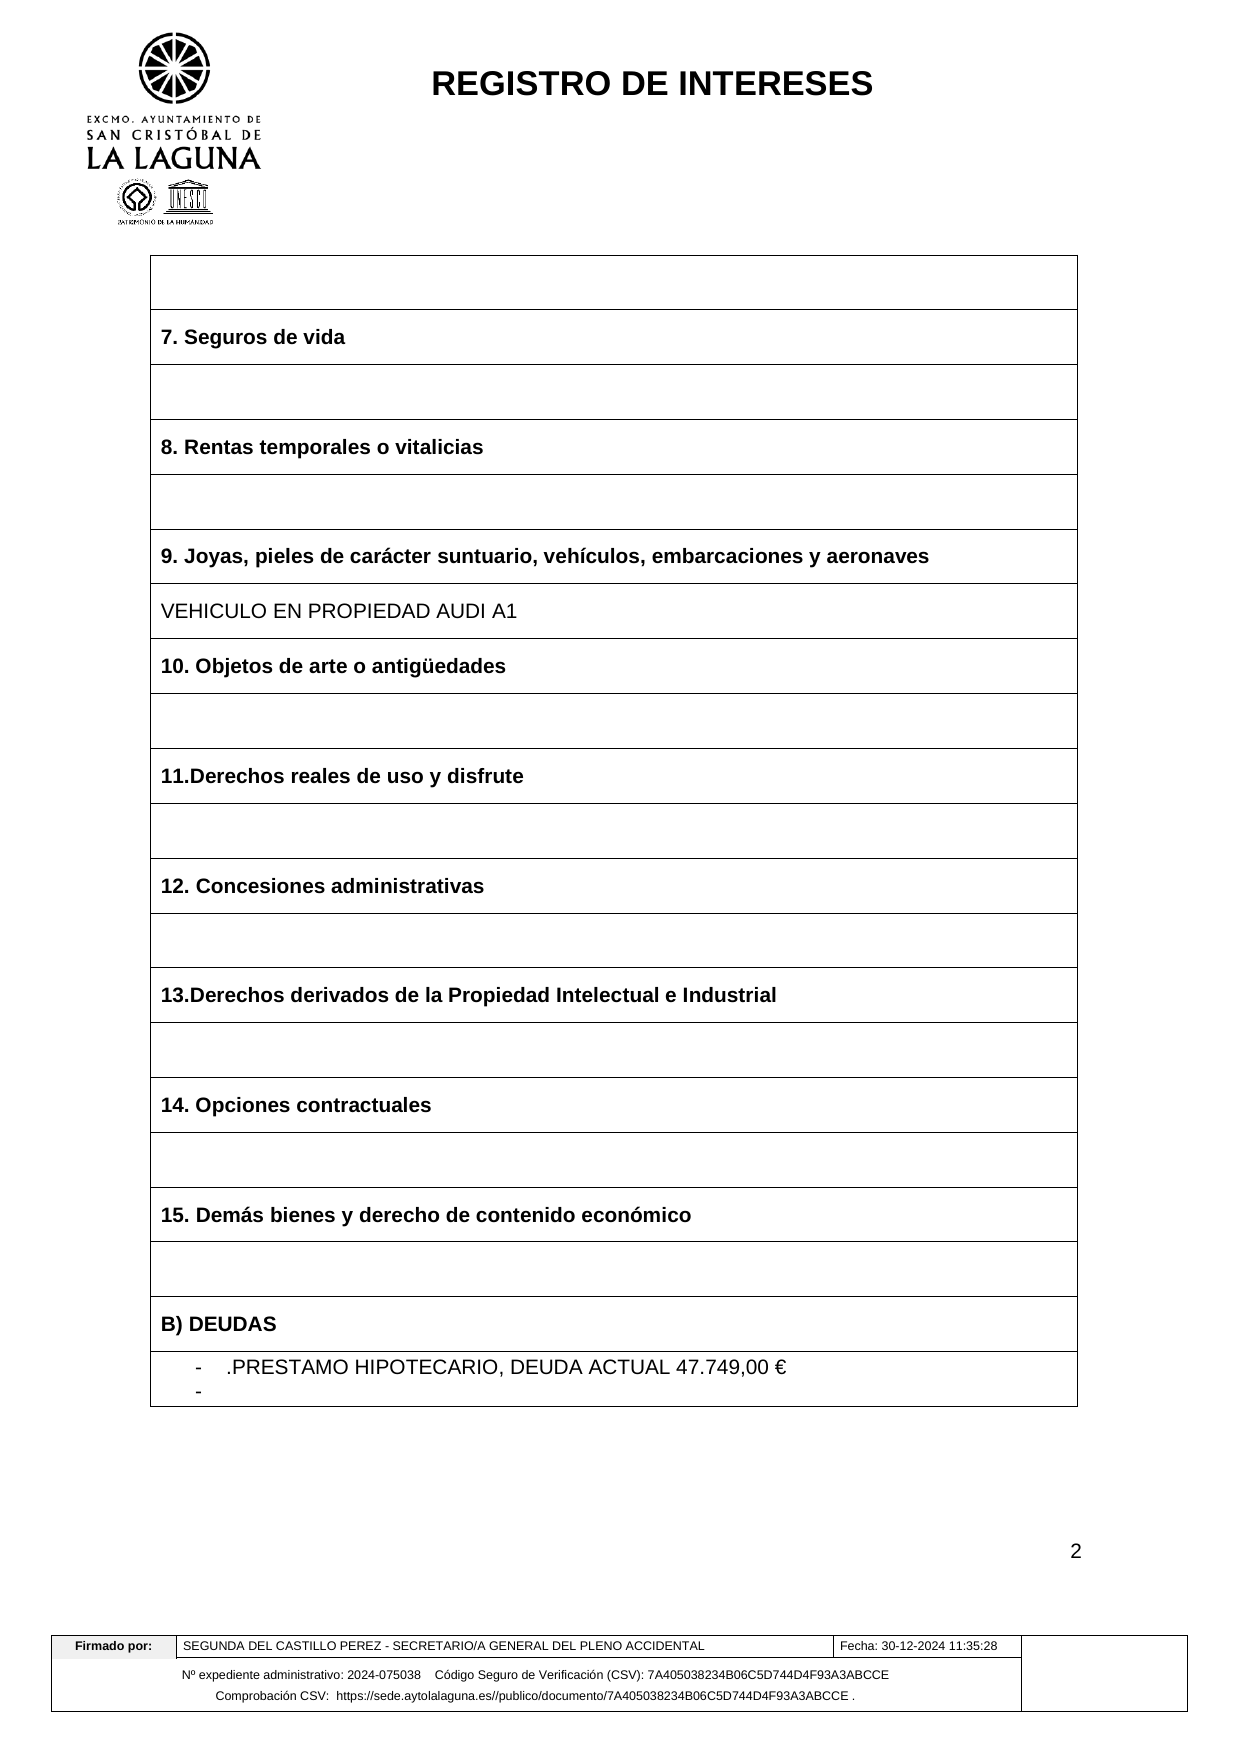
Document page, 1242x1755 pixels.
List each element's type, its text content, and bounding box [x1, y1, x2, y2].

table_cell [151, 804, 1077, 857]
table_header SEGUNDA DEL CASTILLO PEREZ - SECRETARIO/A GENERAL DEL PLENO ACCIDENTAL [177, 1636, 833, 1657]
table_cell 8. Rentas temporales o vitalicias [151, 420, 1077, 473]
table_cell B) DEUDAS [151, 1297, 1077, 1351]
table_cell Nº expediente administrativo: 2024-075038 Código Seguro de Verificación (CSV): 7A405038234B06C5D744D4F93A3ABCCE Comprobación CSV: https://sede.aytolalaguna.es//publico/documento/7A405038234B06C5D744D4F93A3ABCCE . [52, 1658, 1021, 1711]
table_cell [151, 1133, 1077, 1187]
table_cell [151, 365, 1077, 419]
table_cell 12. Concesiones administrativas [151, 859, 1077, 912]
table_cell [151, 475, 1077, 528]
table_cell [151, 914, 1077, 967]
table_cell VEHICULO EN PROPIEDAD AUDI A1 [151, 584, 1077, 638]
table_header Firmado por: [52, 1636, 176, 1657]
table_cell 13.Derechos derivados de la Propiedad Intelectual e Industrial [151, 968, 1077, 1022]
table_cell 11.Derechos reales de uso y disfrute [151, 749, 1077, 803]
table_cell 7. Seguros de vida [151, 310, 1077, 364]
text 2 [42, 1539, 1082, 1563]
table_cell 14. Opciones contractuales [151, 1078, 1077, 1132]
table_header [1022, 1636, 1187, 1711]
table_cell 10. Objetos de arte o antigüedades [151, 639, 1077, 693]
table_cell [151, 1242, 1077, 1296]
table_cell [151, 1023, 1077, 1077]
table_header [151, 256, 1077, 309]
table_cell 9. Joyas, pieles de carácter suntuario, vehículos, embarcaciones y aeronaves [151, 530, 1077, 583]
table_header Fecha: 30-12-2024 11:35:28 [834, 1636, 1021, 1657]
table_cell 15. Demás bienes y derecho de contenido económico [151, 1188, 1077, 1241]
table_cell [151, 694, 1077, 748]
table_cell - .PRESTAMO HIPOTECARIO, DEUDA ACTUAL 47.749,00 € - [151, 1352, 1077, 1406]
